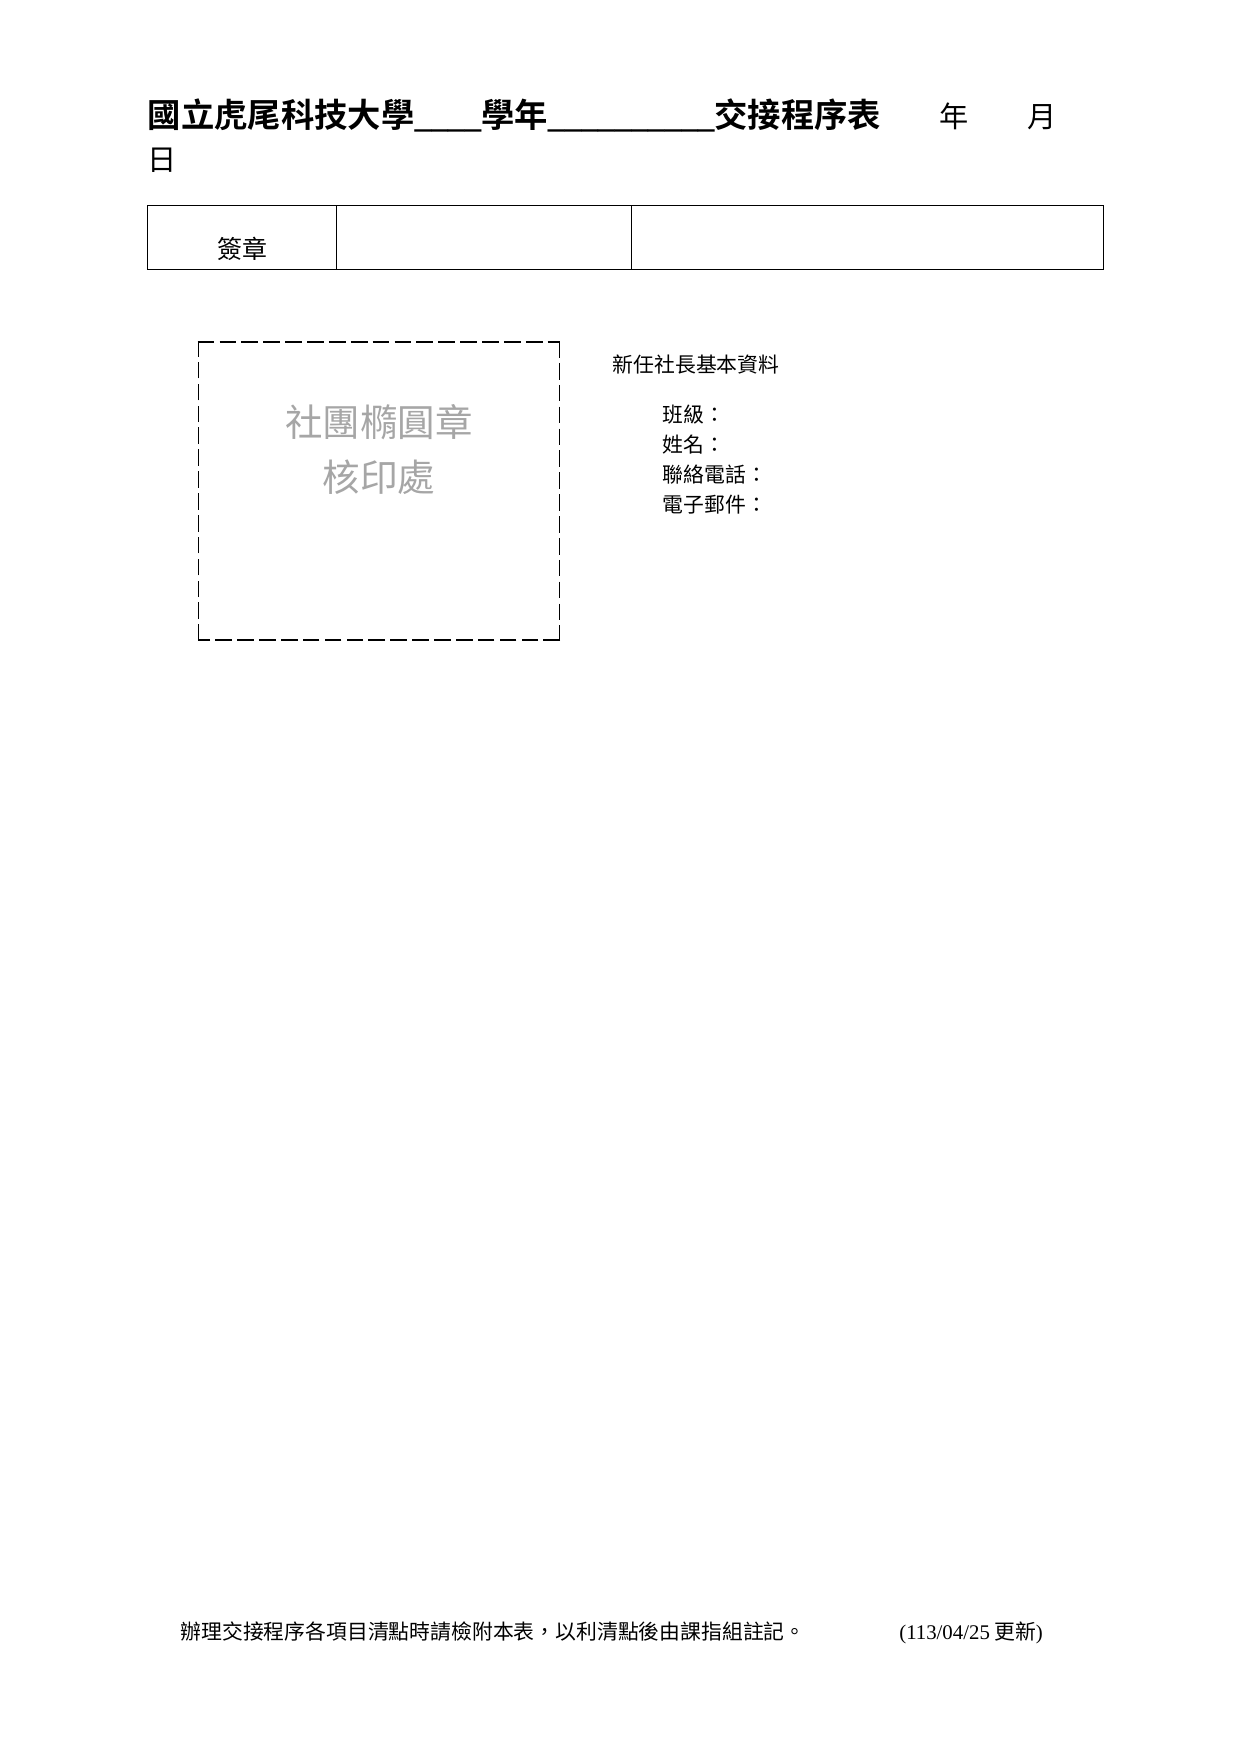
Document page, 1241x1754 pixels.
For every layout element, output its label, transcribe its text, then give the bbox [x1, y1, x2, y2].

table_cell [632, 206, 1103, 269]
table_cell [337, 206, 631, 269]
table_cell 簽章 [148, 206, 336, 269]
text 社團橢圓章 核印處 [214, 393, 544, 502]
